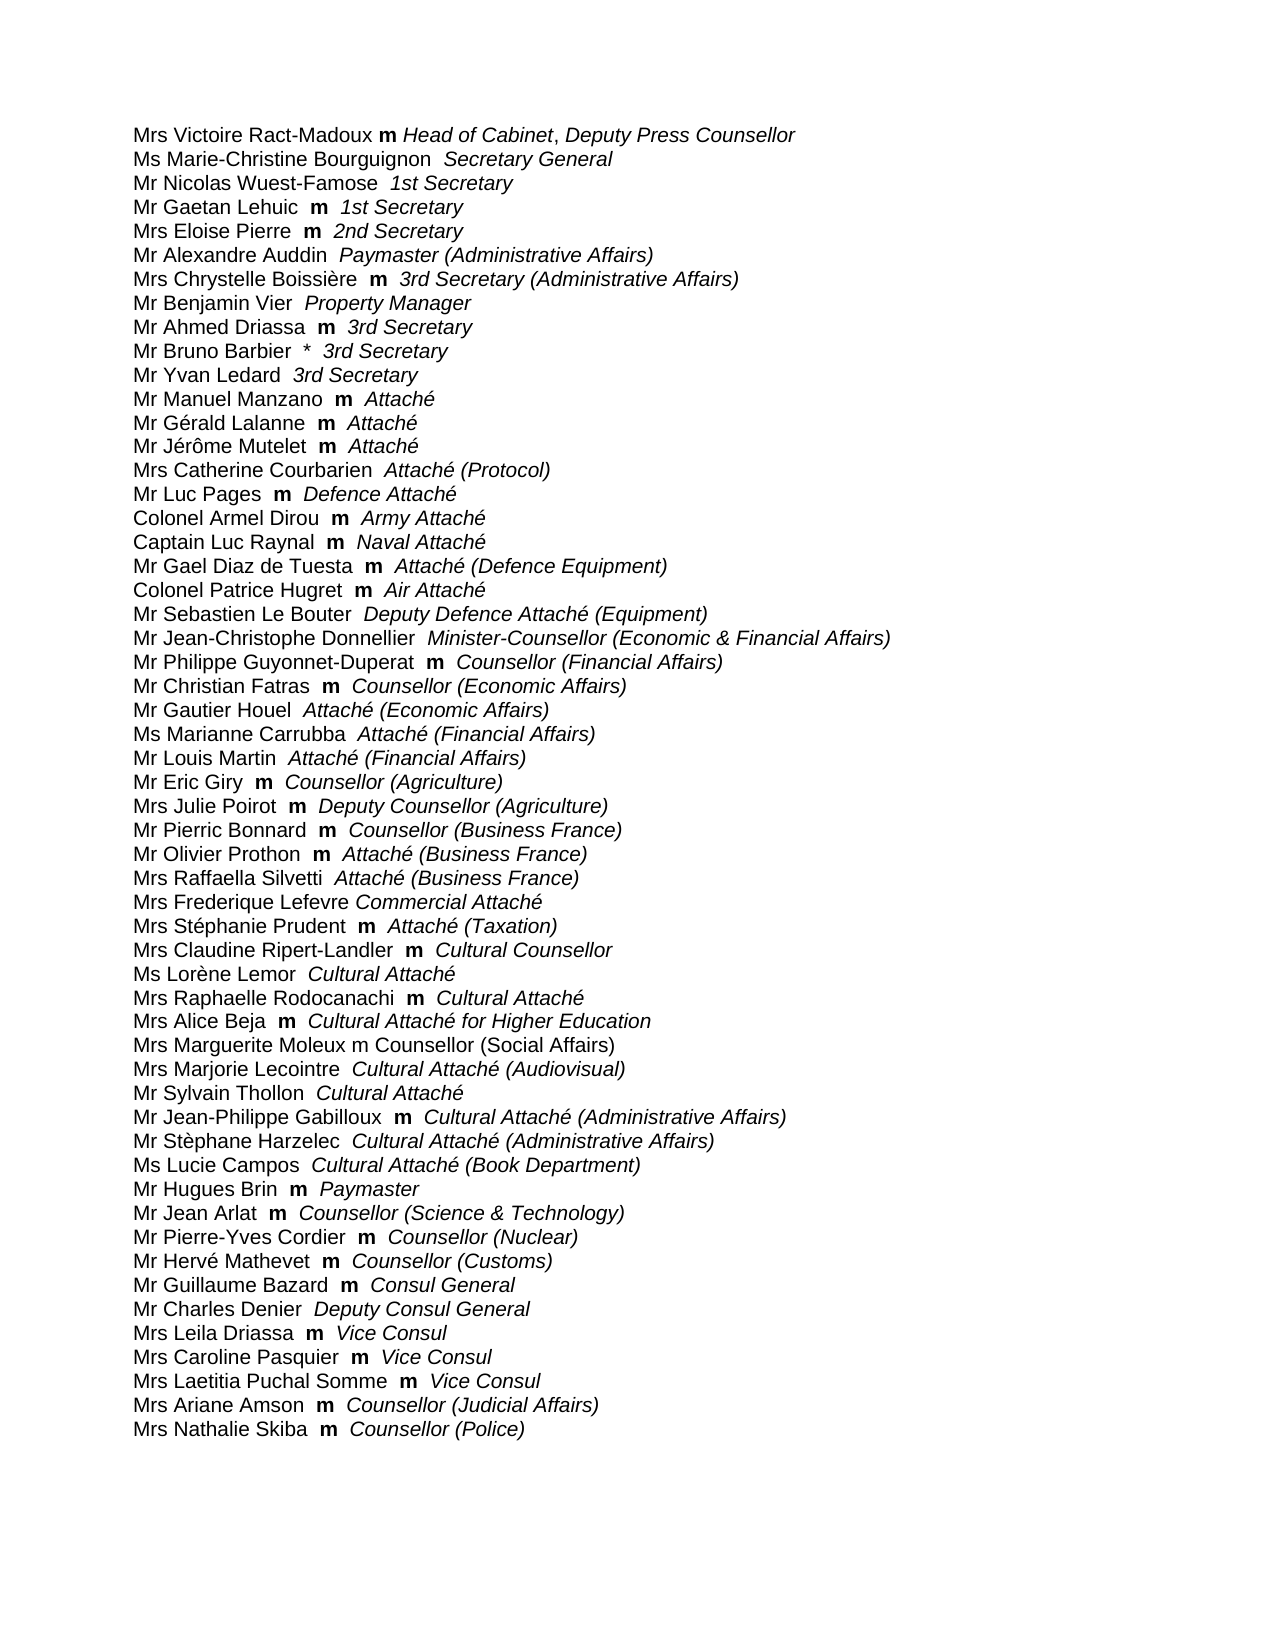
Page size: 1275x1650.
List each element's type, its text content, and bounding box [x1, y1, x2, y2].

text Captain Luc Raynal m Naval Attaché [133, 530, 1181, 554]
text Mr Ahmed Driassa m 3rd Secretary [133, 314, 1181, 338]
text Mrs Alice Beja m Cultural Attaché for Higher Education [133, 1009, 1181, 1033]
text Mrs Marjorie Lecointre Cultural Attaché (Audiovisual) [133, 1057, 1181, 1081]
text Mr Sylvain Thollon Cultural Attaché [133, 1081, 1181, 1105]
text Mrs Claudine Ripert-Landler m Cultural Counsellor [133, 937, 1181, 961]
text Mrs Raphaelle Rodocanachi m Cultural Attaché [133, 985, 1181, 1009]
text Mr Gaetan Lehuic m 1st Secretary [133, 195, 1181, 219]
text Mr Bruno Barbier * 3rd Secretary [133, 338, 1181, 362]
text Mr Jérôme Mutelet m Attaché [133, 434, 1181, 458]
text Mrs Stéphanie Prudent m Attaché (Taxation) [133, 913, 1181, 937]
text Mrs Chrystelle Boissière m 3rd Secretary (Administrative Affairs) [133, 267, 1181, 291]
text Mr Philippe Guyonnet-Duperat m Counsellor (Financial Affairs) [133, 650, 1181, 674]
text Mrs Julie Poirot m Deputy Counsellor (Agriculture) [133, 794, 1181, 818]
text Ms Lucie Campos Cultural Attaché (Book Department) [133, 1153, 1181, 1177]
text Mrs Ariane Amson m Counsellor (Judicial Affairs) [133, 1393, 1181, 1417]
text Colonel Armel Dirou m Army Attaché [133, 506, 1181, 530]
text Ms Marie-Christine Bourguignon Secretary General [133, 147, 1181, 171]
text Mr Christian Fatras m Counsellor (Economic Affairs) [133, 674, 1181, 698]
text Ms Lorène Lemor Cultural Attaché [133, 961, 1181, 985]
text Mrs Eloise Pierre m 2nd Secretary [133, 219, 1181, 243]
text Mrs Caroline Pasquier m Vice Consul [133, 1345, 1181, 1369]
text Mr Hervé Mathevet m Counsellor (Customs) [133, 1249, 1181, 1273]
text Colonel Patrice Hugret m Air Attaché [133, 578, 1181, 602]
text Mr Gael Diaz de Tuesta m Attaché (Defence Equipment) [133, 554, 1181, 578]
text Mr Pierric Bonnard m Counsellor (Business France) [133, 818, 1181, 842]
text Mr Gérald Lalanne m Attaché [133, 410, 1181, 434]
text Mr Manuel Manzano m Attaché [133, 386, 1181, 410]
text Mr Olivier Prothon m Attaché (Business France) [133, 842, 1181, 866]
text Mrs Nathalie Skiba m Counsellor (Police) [133, 1417, 1181, 1441]
text Mr Eric Giry m Counsellor (Agriculture) [133, 770, 1181, 794]
text Mr Luc Pages m Defence Attaché [133, 482, 1181, 506]
text Mrs Leila Driassa m Vice Consul [133, 1321, 1181, 1345]
text Mr Gautier Houel Attaché (Economic Affairs) [133, 698, 1181, 722]
text Mr Stèphane Harzelec Cultural Attaché (Administrative Affairs) [133, 1129, 1181, 1153]
text Mr Guillaume Bazard m Consul General [133, 1273, 1181, 1297]
text Mr Nicolas Wuest-Famose 1st Secretary [133, 171, 1181, 195]
text Mr Charles Denier Deputy Consul General [133, 1297, 1181, 1321]
text Mrs Frederique Lefevre Commercial Attaché [133, 889, 1181, 913]
text Mr Jean-Philippe Gabilloux m Cultural Attaché (Administrative Affairs) [133, 1105, 1181, 1129]
text Mr Pierre-Yves Cordier m Counsellor (Nuclear) [133, 1225, 1181, 1249]
text Mrs Laetitia Puchal Somme m Vice Consul [133, 1369, 1181, 1393]
text Mr Louis Martin Attaché (Financial Affairs) [133, 746, 1181, 770]
text Mr Sebastien Le Bouter Deputy Defence Attaché (Equipment) [133, 602, 1181, 626]
text Mr Hugues Brin m Paymaster [133, 1177, 1181, 1201]
text Mr Alexandre Auddin Paymaster (Administrative Affairs) [133, 243, 1181, 267]
text Mr Jean-Christophe Donnellier Minister-Counsellor (Economic & Financial Affairs) [133, 626, 1181, 650]
text Mr Jean Arlat m Counsellor (Science & Technology) [133, 1201, 1181, 1225]
text Mrs Victoire Ract-Madoux m Head of Cabinet, Deputy Press Counsellor [133, 123, 1181, 147]
text Mrs Raffaella Silvetti Attaché (Business France) [133, 866, 1181, 889]
text Mr Yvan Ledard 3rd Secretary [133, 362, 1181, 386]
text Mr Benjamin Vier Property Manager [133, 291, 1181, 314]
text Mrs Marguerite Moleux m Counsellor (Social Affairs) [133, 1033, 1181, 1057]
text Ms Marianne Carrubba Attaché (Financial Affairs) [133, 722, 1181, 746]
text Mrs Catherine Courbarien Attaché (Protocol) [133, 458, 1181, 482]
